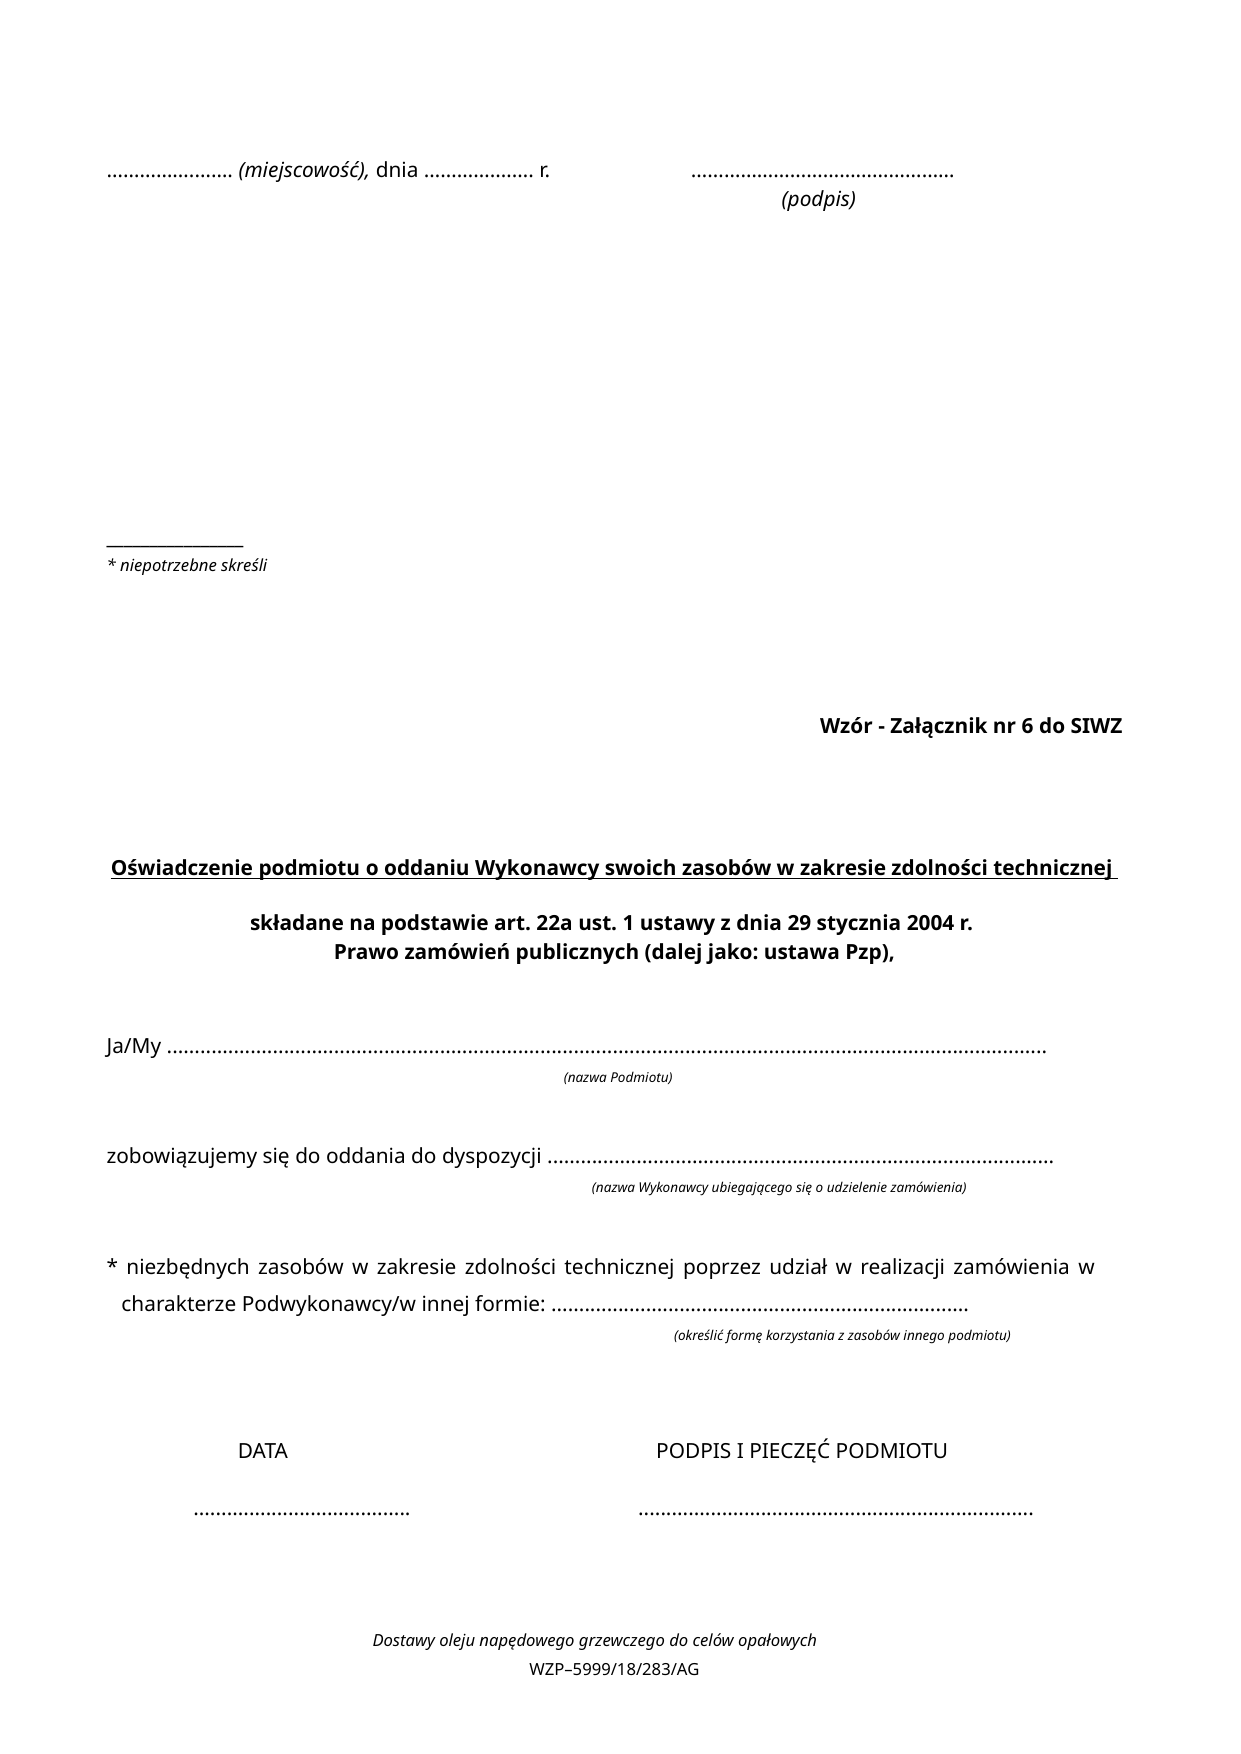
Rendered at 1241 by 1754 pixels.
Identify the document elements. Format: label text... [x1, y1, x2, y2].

text …………….……. (miejscowość), dnia ………….……. r. ………………………………………… [106, 156, 1122, 184]
text (nazwa Podmiotu) [106, 1068, 1096, 1096]
text ....................................... ....................................................................... [106, 1493, 1122, 1522]
text Ja/My .............................................................................................................................................................. [106, 1031, 1096, 1059]
text składane na podstawie art. 22a ust. 1 ustawy z dnia 29 stycznia 2004 r. [106, 908, 1122, 937]
text Prawo zamówień publicznych (dalej jako: ustawa Pzp), [106, 937, 1122, 965]
text (określić formę korzystania z zasobów innego podmiotu) [106, 1326, 1096, 1354]
text ________________ * niepotrzebne skreśli [106, 522, 1122, 577]
text (podpis) [106, 184, 1122, 212]
text DATA PODPIS I PIECZĘĆ PODMIOTU [238, 1436, 1122, 1465]
text zobowiązujemy się do oddania do dyspozycji ........................................................................................... [106, 1141, 1096, 1170]
text (nazwa Wykonawcy ubiegającego się o udzielenie zamówienia) [106, 1178, 1096, 1207]
text Oświadczenie podmiotu o oddaniu Wykonawcy swoich zasobów w zakresie zdolności technicznej [106, 853, 1122, 882]
text Wzór - Załącznik nr 6 do SIWZ [106, 711, 1122, 740]
text * niezbędnych zasobów w zakresie zdolności technicznej poprzez udział w realizacji zamówienia w charakterze Podwykonawcy/w innej formie: ........................................................................... [106, 1252, 1096, 1317]
